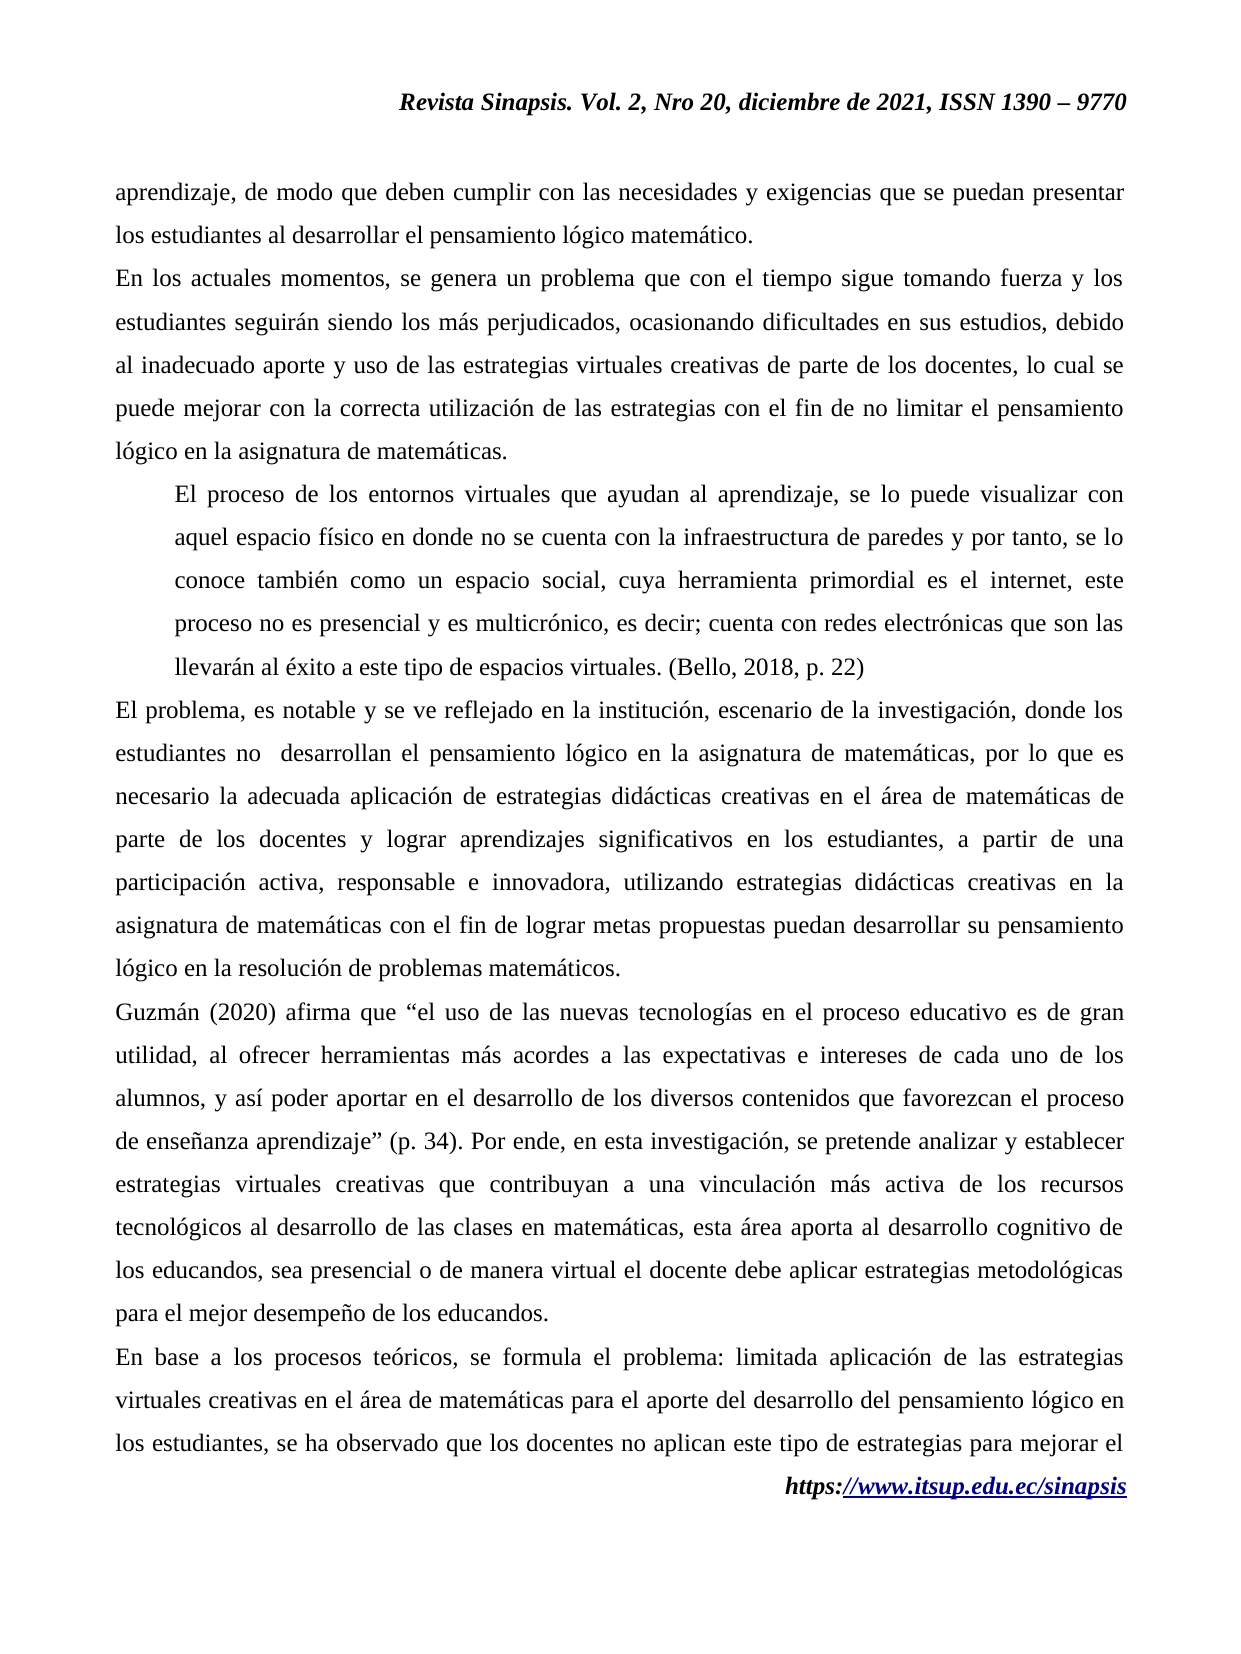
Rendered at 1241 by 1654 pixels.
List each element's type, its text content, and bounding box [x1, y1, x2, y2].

text aprendizaje, de modo que deben cumplir con las necesidades y exigencias que se puedan presentar los estudiantes al desarrollar el pensamiento lógico matemático. [115, 177, 1125, 249]
text En base a los procesos teóricos, se formula el problema: limitada aplicación de las estrategias virtuales creativas en el área de matemáticas para el aporte del desarrollo del pensamiento lógico en los estudiantes, se ha observado que los docentes no aplican este tipo de estrategias para mejorar el [115, 1342, 1125, 1457]
text En los actuales momentos, se genera un problema que con el tiempo sigue tomando fuerza y los estudiantes seguirán siendo los más perjudicados, ocasionando dificultades en sus estudios, debido al inadecuado aporte y uso de las estrategias virtuales creativas de parte de los docentes, lo cual se puede mejorar con la correcta utilización de las estrategias con el fin de no limitar el pensamiento lógico en la asignatura de matemáticas. [115, 263, 1125, 465]
text Guzmán (2020) afirma que “el uso de las nuevas tecnologías en el proceso educativo es de gran utilidad, al ofrecer herramientas más acordes a las expectativas e intereses de cada uno de los alumnos, y así poder aportar en el desarrollo de los diversos contenidos que favorezcan el proceso de enseñanza aprendizaje” (p. 34). Por ende, en esta investigación, se pretende analizar y establecer estrategias virtuales creativas que contribuyan a una vinculación más activa de los recursos tecnológicos al desarrollo de las clases en matemáticas, esta área aporta al desarrollo cognitivo de los educandos, sea presencial o de manera virtual el docente debe aplicar estrategias metodológicas para el mejor desempeño de los educandos. [115, 997, 1125, 1327]
text El proceso de los entornos virtuales que ayudan al aprendizaje, se lo puede visualizar con aquel espacio físico en donde no se cuenta con la infraestructura de paredes y por tanto, se lo conoce también como un espacio social, cuya herramienta primordial es el internet, este proceso no es presencial y es multicrónico, es decir; cuenta con redes electrónicas que son las llevarán al éxito a este tipo de espacios virtuales. (Bello, 2018, p. 22) [174, 479, 1125, 680]
text El problema, es notable y se ve reflejado en la institución, escenario de la investigación, donde los estudiantes no desarrollan el pensamiento lógico en la asignatura de matemáticas, por lo que es necesario la adecuada aplicación de estrategias didácticas creativas en el área de matemáticas de parte de los docentes y lograr aprendizajes significativos en los estudiantes, a partir de una participación activa, responsable e innovadora, utilizando estrategias didácticas creativas en la asignatura de matemáticas con el fin de lograr metas propuestas puedan desarrollar su pensamiento lógico en la resolución de problemas matemáticos. [115, 695, 1125, 982]
